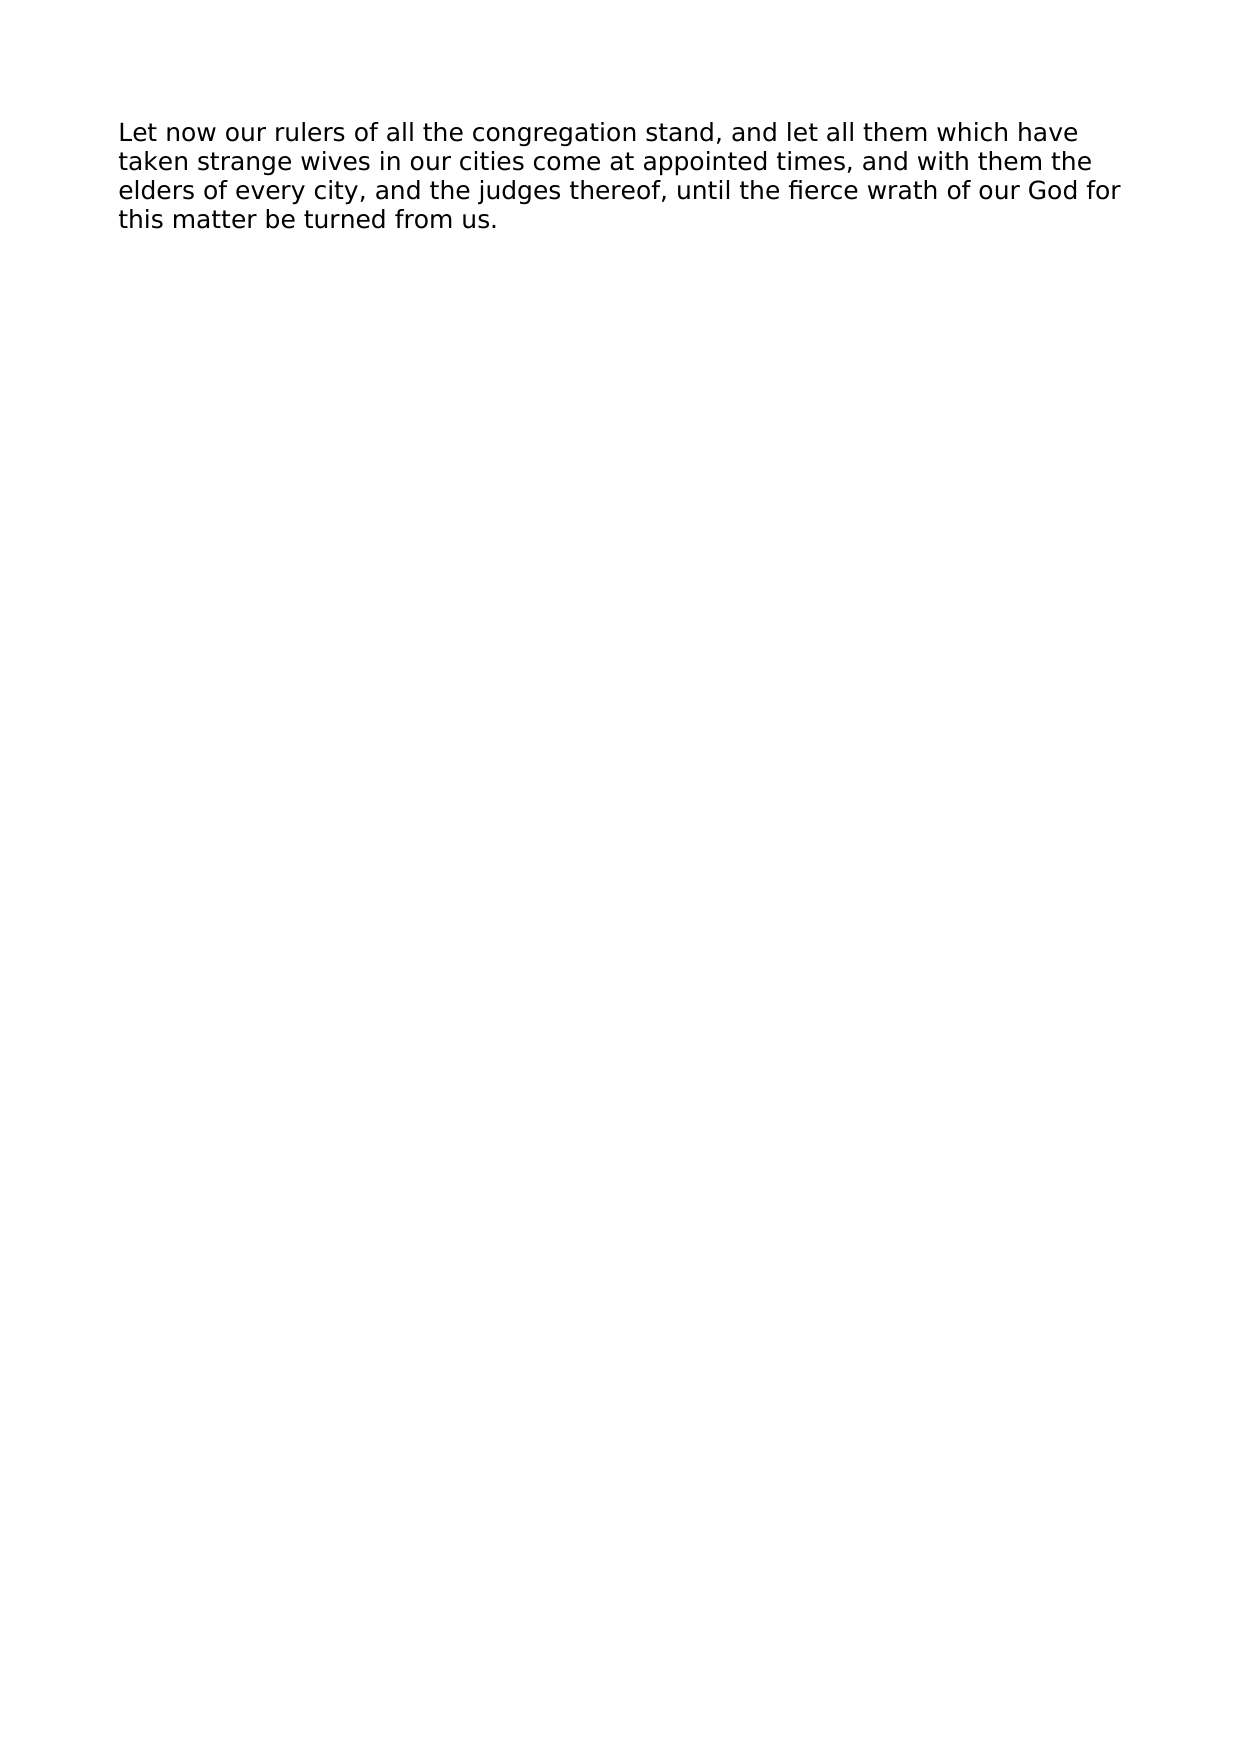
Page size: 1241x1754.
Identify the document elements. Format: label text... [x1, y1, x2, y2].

text Let now our rulers of all the congregation stand, and let all them which have taken strange wives in our cities come at appointed times, and with them the elders of every city, and the judges thereof, until the fierce wrath of our God for this matter be turned from us. [118, 118, 1122, 235]
